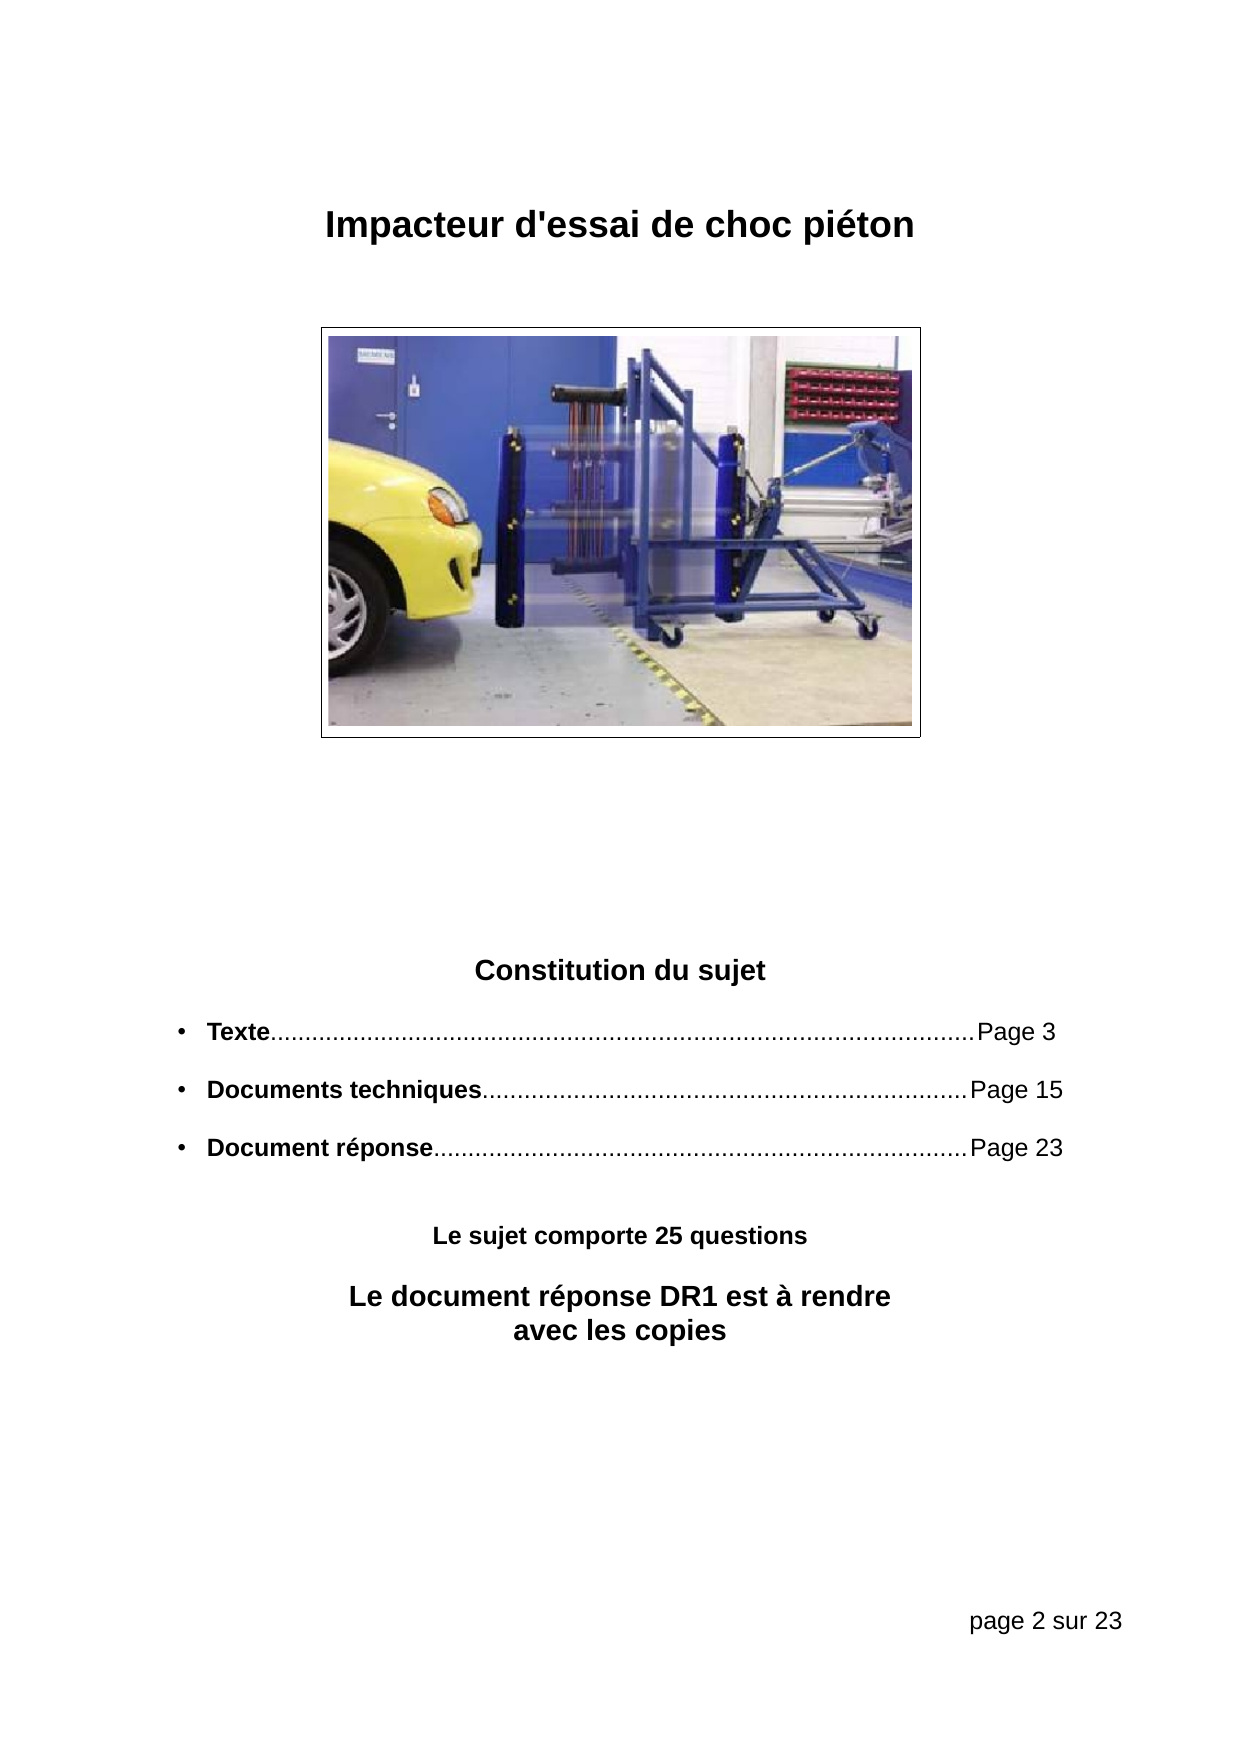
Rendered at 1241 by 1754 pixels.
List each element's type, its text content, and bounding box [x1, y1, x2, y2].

picture [328, 336, 912, 726]
text Le sujet comporte 25 questions [118, 1221, 1122, 1250]
list Document réponse Page 23 [177, 1133, 1063, 1162]
subtitle Constitution du sujet [118, 953, 1122, 987]
text Le document réponse DR1 est à rendre avec les copies [118, 1279, 1122, 1346]
list Documents techniques Page 15 [177, 1075, 1063, 1104]
list Texte Page 3 [177, 1016, 1063, 1045]
subtitle Impacteur d'essai de choc piéton [118, 202, 1122, 245]
